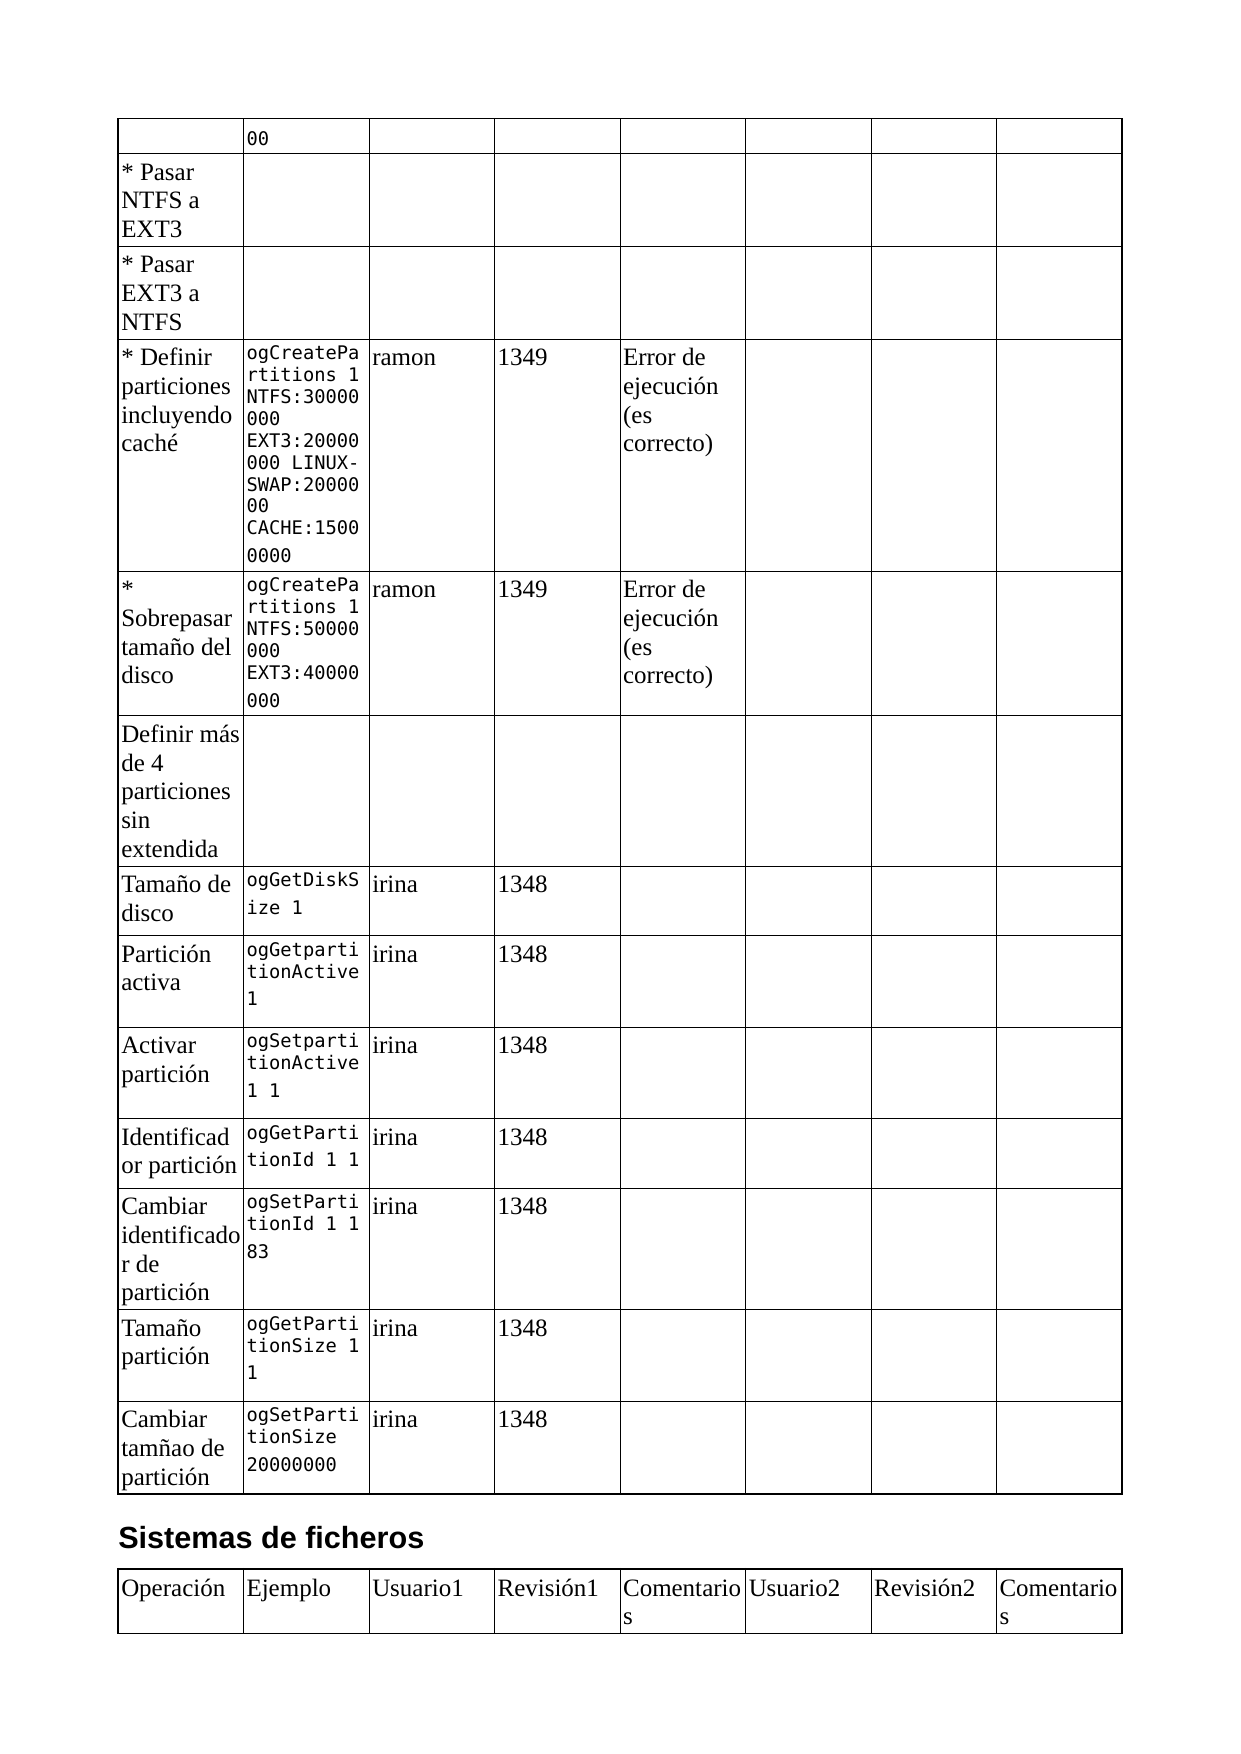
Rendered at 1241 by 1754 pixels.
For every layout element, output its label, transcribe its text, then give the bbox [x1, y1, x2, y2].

table_cell [746, 247, 871, 339]
table_cell [370, 119, 494, 153]
table_cell [746, 716, 871, 866]
table_cell [997, 340, 1121, 571]
table_cell * Sobrepasar tamaño del disco [119, 572, 243, 715]
table_cell 1349 [495, 572, 620, 715]
table_cell [872, 154, 996, 246]
table_header Usuario1 [370, 1570, 494, 1633]
table_cell [495, 119, 620, 153]
table_cell irina [370, 1310, 494, 1401]
table_cell 1348 [495, 1119, 620, 1188]
table_cell [872, 1189, 996, 1309]
table_cell [997, 247, 1121, 339]
table_cell [746, 572, 871, 715]
table_header Revisión1 [495, 1570, 620, 1633]
table_cell [997, 867, 1121, 935]
table_cell [746, 1028, 871, 1118]
table_cell [997, 119, 1121, 153]
table_cell [997, 1310, 1121, 1401]
table_cell ogGetpartitionActive 1 [244, 936, 369, 1027]
subtitle Sistemas de ficheros [118, 1520, 1122, 1555]
table_cell [621, 1119, 745, 1188]
table_cell irina [370, 1189, 494, 1309]
table_cell [872, 572, 996, 715]
table_cell Partición activa [119, 936, 243, 1027]
table_cell irina [370, 1119, 494, 1188]
table_cell [746, 1119, 871, 1188]
table_cell [495, 247, 620, 339]
table_cell ogSetPartitionSize 20000000 [244, 1402, 369, 1493]
table_cell [997, 1028, 1121, 1118]
table_cell Cambiar identificador de partición [119, 1189, 243, 1309]
table_cell * Pasar EXT3 a NTFS [119, 247, 243, 339]
table_cell 1348 [495, 1310, 620, 1401]
table_cell [997, 572, 1121, 715]
table_cell ogGetPartitionId 1 1 [244, 1119, 369, 1188]
table_cell irina [370, 1402, 494, 1493]
table_cell ogCreatePartitions 1 NTFS:50000000 EXT3:40000000 [244, 572, 369, 715]
table_cell [872, 1028, 996, 1118]
table_cell ogSetPartitionId 1 1 83 [244, 1189, 369, 1309]
table_cell [872, 1119, 996, 1188]
table_cell [244, 716, 369, 866]
table_cell [746, 867, 871, 935]
table_cell Cambiar tamñao de partición [119, 1402, 243, 1493]
table_cell 1348 [495, 1028, 620, 1118]
table_cell ogCreatePartitions 1 NTFS:30000000 EXT3:20000000 LINUX-SWAP:2000000 CACHE:15000000 [244, 340, 369, 571]
table_cell [872, 1402, 996, 1493]
table_cell [746, 154, 871, 246]
table_cell [746, 1402, 871, 1493]
table_cell 1348 [495, 936, 620, 1027]
table_cell [997, 1189, 1121, 1309]
table_cell [244, 247, 369, 339]
table_cell [244, 154, 369, 246]
table_cell Tamaño de disco [119, 867, 243, 935]
table_header Comentarios [997, 1570, 1121, 1633]
table_cell [872, 936, 996, 1027]
table_cell 1348 [495, 1402, 620, 1493]
table_cell 1348 [495, 1189, 620, 1309]
table_cell irina [370, 867, 494, 935]
table_cell [997, 936, 1121, 1027]
table_cell ogGetDiskSize 1 [244, 867, 369, 935]
table_cell [621, 247, 745, 339]
table_cell 00 [244, 119, 369, 153]
table_cell ogGetPartitionSize 1 1 [244, 1310, 369, 1401]
table_cell [746, 119, 871, 153]
table_cell [621, 936, 745, 1027]
table_cell [746, 936, 871, 1027]
table_cell Error de ejecución (es correcto) [621, 340, 745, 571]
table_cell [621, 1310, 745, 1401]
table_cell [370, 716, 494, 866]
table_cell [872, 119, 996, 153]
table_cell ramon [370, 572, 494, 715]
table_cell [621, 1189, 745, 1309]
table_cell [621, 1028, 745, 1118]
table_cell [495, 154, 620, 246]
table_cell Definir más de 4 particiones sin extendida [119, 716, 243, 866]
table_cell 1349 [495, 340, 620, 571]
table_cell [746, 340, 871, 571]
table_cell [621, 154, 745, 246]
table_cell [621, 867, 745, 935]
table_header Operación [119, 1570, 243, 1633]
table_cell Activar partición [119, 1028, 243, 1118]
table_cell * Pasar NTFS a EXT3 [119, 154, 243, 246]
table_cell [370, 247, 494, 339]
table_cell 1348 [495, 867, 620, 935]
table_cell [621, 716, 745, 866]
table_cell Identificador partición [119, 1119, 243, 1188]
table_header Ejemplo [244, 1570, 369, 1633]
table_cell [621, 119, 745, 153]
table_cell [746, 1189, 871, 1309]
table_cell [495, 716, 620, 866]
table_header Comentarios [621, 1570, 745, 1633]
table_cell [997, 716, 1121, 866]
table_header Revisión2 [872, 1570, 996, 1633]
table_header Usuario2 [746, 1570, 871, 1633]
table_cell [872, 247, 996, 339]
table_cell [872, 867, 996, 935]
table_cell * Definir particiones incluyendo caché [119, 340, 243, 571]
table_cell [621, 1402, 745, 1493]
table_cell [872, 340, 996, 571]
table_cell [997, 1402, 1121, 1493]
table_cell ramon [370, 340, 494, 571]
table_cell irina [370, 1028, 494, 1118]
table_cell [997, 154, 1121, 246]
table_cell [119, 119, 243, 153]
table_cell irina [370, 936, 494, 1027]
table_cell ogSetpartitionActive 1 1 [244, 1028, 369, 1118]
table_cell [746, 1310, 871, 1401]
table_cell [872, 1310, 996, 1401]
table_cell Tamaño partición [119, 1310, 243, 1401]
table_cell [370, 154, 494, 246]
table_cell [872, 716, 996, 866]
table_cell [997, 1119, 1121, 1188]
table_cell Error de ejecución (es correcto) [621, 572, 745, 715]
